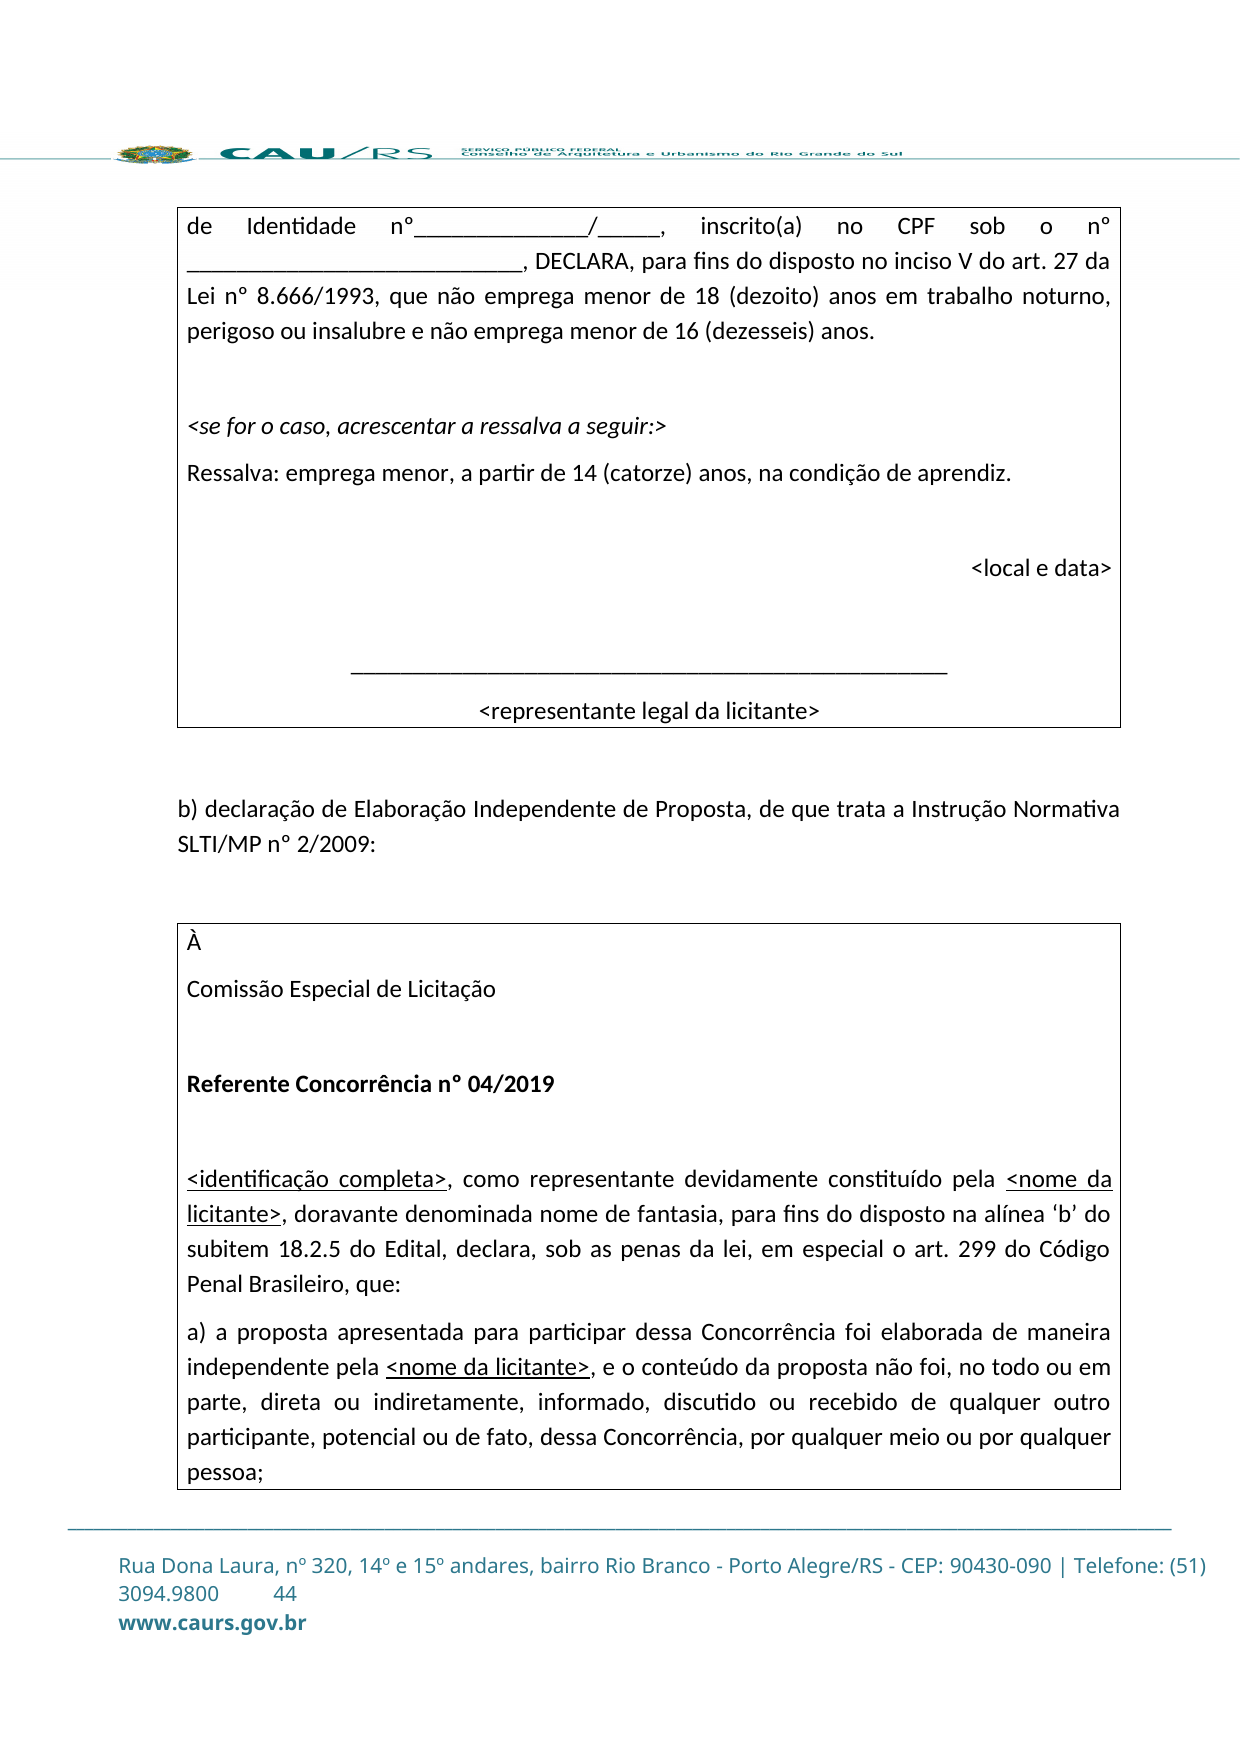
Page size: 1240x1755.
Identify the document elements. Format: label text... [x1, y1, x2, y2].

text Ressalva: emprega menor, a partir de 14 (catorze) anos, na condição de aprendiz. [178, 454, 1120, 488]
text b) declaração de Elaboração Independente de Proposta, de que trata a Instrução Normativa SLTI/MP nº 2/2009: [177, 793, 1121, 858]
text Comissão Especial de Licitação [178, 970, 1120, 1004]
text À [178, 924, 1120, 957]
text <representante legal da licitante> [178, 692, 1120, 727]
text Referente Concorrência nº 04/2019 [178, 1065, 1120, 1099]
text <identificação completa>, como representante devidamente constituído pela <nome da licitante>, doravante denominada nome de fantasia, para fins do disposto na alínea ‘b’ do subitem 18.2.5 do Edital, declara, sob as penas da lei, em especial o art. 299 do Código Penal Brasileiro, que: [178, 1160, 1120, 1299]
text <se for o caso, acrescentar a ressalva a seguir:> [178, 407, 1120, 440]
text <nome da licitante>, inscrita no CNPJ sob o nº_______________________________, por intermédio de seu representante legal_______________________, portador(a) da Carteira de Identidade nº______________/_____, inscrito(a) no CPF sob o nº ___________________________, DECLARA, para fins do disposto no inciso V do art. 27 da Lei nº 8.666/1993, que não emprega menor de 18 (dezoito) anos em trabalho noturno, perigoso ou insalubre e não emprega menor de 16 (dezesseis) anos. [178, 291, 1120, 345]
text ________________________________________________ [178, 644, 1120, 678]
text <local e data> [178, 549, 1120, 583]
text a) a proposta apresentada para participar dessa Concorrência foi elaborada de maneira independente pela <nome da licitante>, e o conteúdo da proposta não foi, no todo ou em parte, direta ou indiretamente, informado, discutido ou recebido de qualquer outro participante, potencial ou de fato, dessa Concorrência, por qualquer meio ou por qualquer pessoa; [178, 1313, 1120, 1489]
